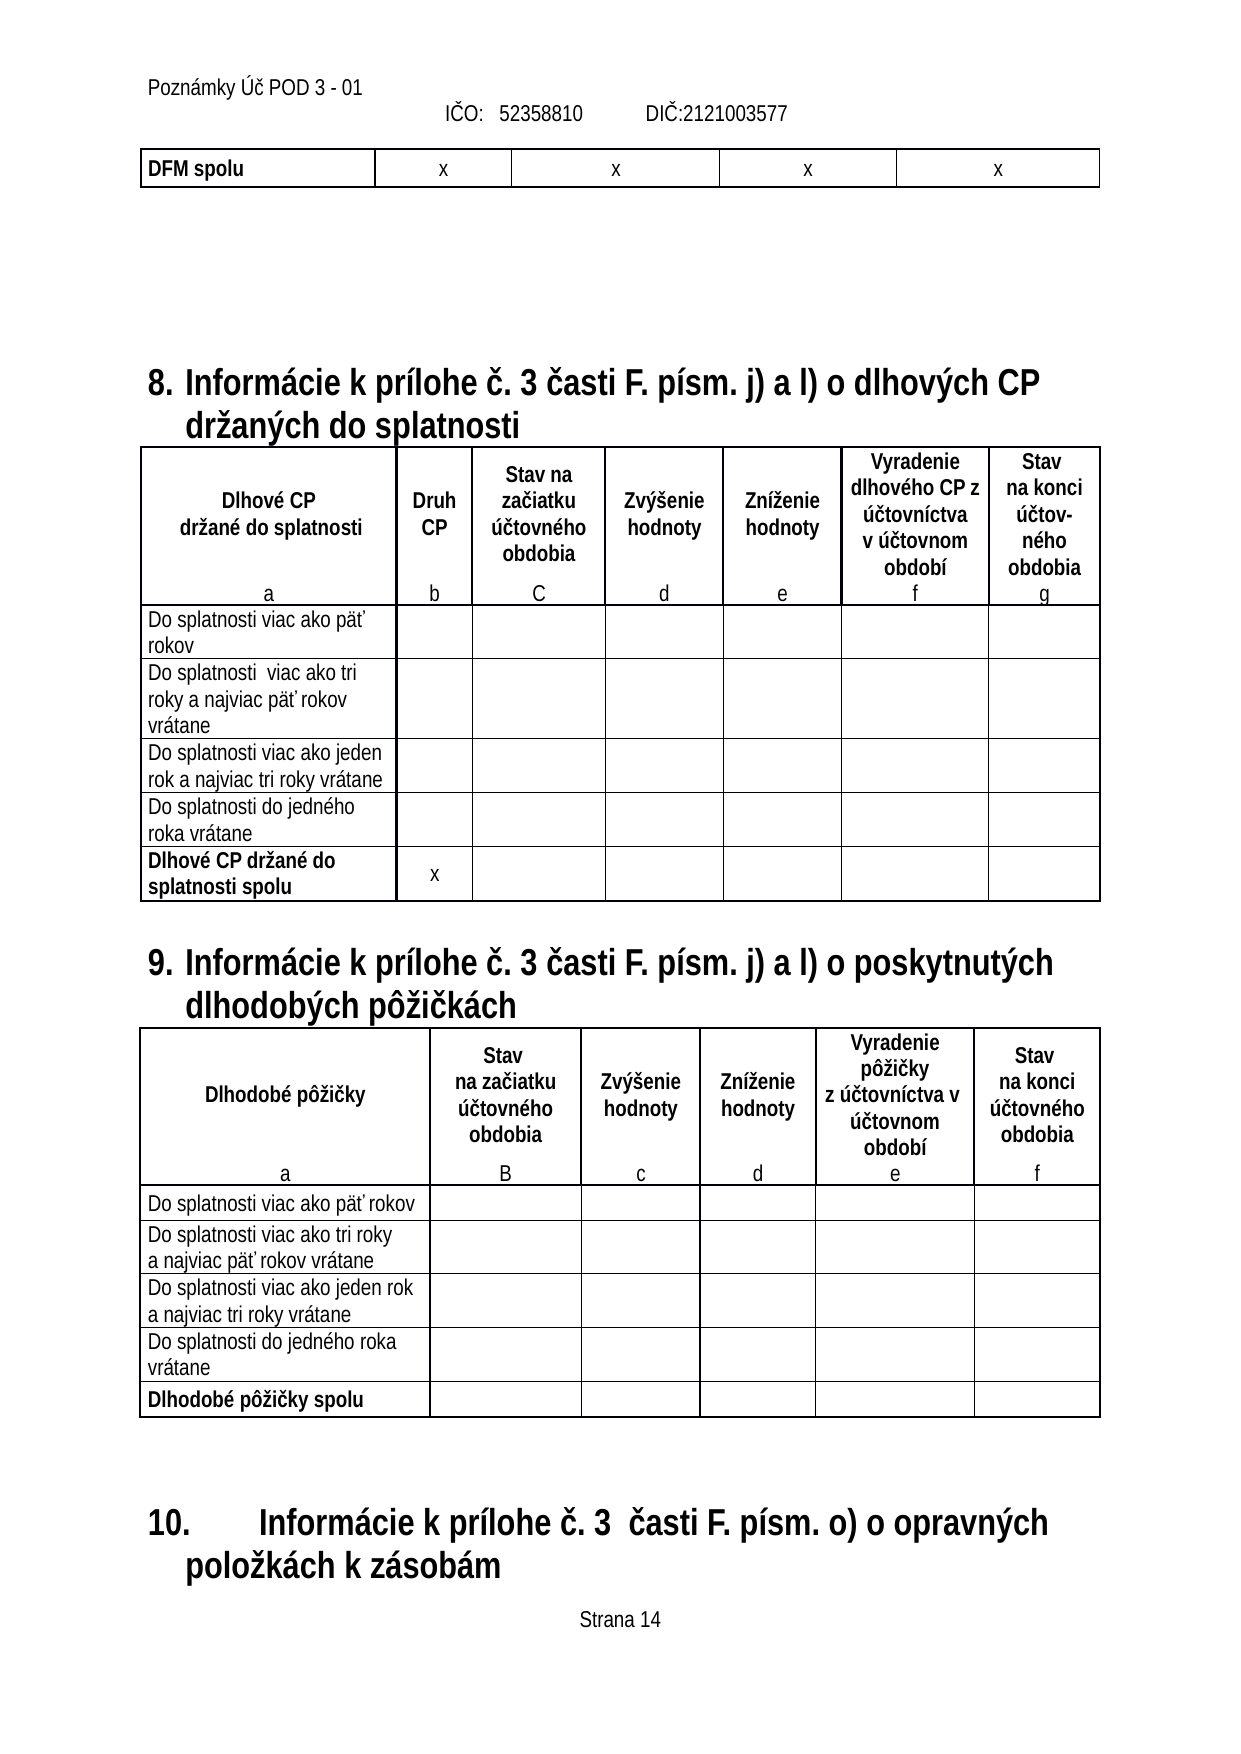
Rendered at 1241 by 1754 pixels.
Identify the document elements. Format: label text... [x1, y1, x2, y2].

table_header Vyradenie pôžičky z účtovníctva v účtovnom období [817, 1029, 973, 1160]
table_header Stav na začiatku účtovného obdobia [473, 448, 604, 580]
table_cell [724, 739, 841, 792]
table_cell x [720, 150, 896, 186]
table_cell Do splatnosti do jedného roka vrátane [142, 793, 395, 846]
table_cell f [975, 1160, 1099, 1184]
table_cell [989, 606, 1099, 658]
table_cell g [990, 580, 1099, 603]
table_cell [724, 606, 841, 658]
table_cell [606, 739, 723, 792]
table_header Zvýšenie hodnoty [582, 1029, 699, 1160]
table_cell [975, 1186, 1099, 1219]
title Informácie k prílohe č. 3 časti F. písm. j) a l) o poskytnutých dlhodobých pôžičkách [148, 941, 1092, 1027]
table_cell [975, 1274, 1099, 1327]
table_cell Do splatnosti viac ako päť rokov [141, 1186, 429, 1219]
table_cell Do splatnosti viac ako tri roky a najviac päť rokov vrátane [142, 659, 395, 738]
table_cell f [843, 580, 988, 603]
table_cell B [431, 1160, 580, 1184]
table_cell [816, 1328, 974, 1381]
table_cell [398, 793, 472, 846]
table_cell [582, 1186, 699, 1219]
table_header Stav na začiatku účtovného obdobia [431, 1029, 580, 1160]
table_cell [701, 1382, 815, 1416]
table_cell Do splatnosti viac ako päť rokov [142, 606, 395, 658]
table_cell [842, 606, 988, 658]
table_cell [431, 1274, 581, 1327]
table_cell [975, 1382, 1099, 1416]
table_cell Do splatnosti do jedného roka vrátane [141, 1328, 429, 1381]
table_cell [431, 1382, 581, 1416]
table_cell C [473, 580, 604, 603]
table_cell [431, 1328, 581, 1381]
table_cell [989, 793, 1099, 846]
table_cell [989, 847, 1099, 899]
table_cell [842, 659, 988, 738]
table_header Vyradenie dlhového CP z účtovníctva v účtovnom období [843, 448, 988, 580]
table_cell [606, 659, 723, 738]
table_cell [989, 739, 1099, 792]
table_cell [701, 1221, 815, 1273]
table_cell [582, 1382, 699, 1416]
table_cell [816, 1274, 974, 1327]
table_cell [701, 1274, 815, 1327]
table_cell [473, 847, 605, 899]
table_cell [842, 739, 988, 792]
title Informácie k prílohe č. 3 časti F. písm. j) a l) o dlhových CP držaných do splatnosti [148, 360, 1092, 446]
table_cell [701, 1186, 815, 1219]
table_cell [989, 659, 1099, 738]
table_cell [816, 1382, 974, 1416]
table_cell [606, 793, 723, 846]
table_cell [975, 1328, 1099, 1381]
table_cell [606, 847, 723, 899]
table_cell a [141, 1160, 429, 1184]
table_cell [398, 606, 472, 658]
table_cell Do splatnosti viac ako tri roky a najviac päť rokov vrátane [141, 1221, 429, 1273]
table_cell x [398, 847, 472, 899]
table_cell x [376, 150, 511, 186]
table_cell [431, 1221, 581, 1273]
table_cell [724, 847, 841, 899]
table_cell c [582, 1160, 699, 1184]
table_cell x [512, 150, 719, 186]
table_header Stav na konci účtovného obdobia [975, 1029, 1099, 1160]
table_cell [975, 1221, 1099, 1273]
table_header Zníženie hodnoty [701, 1029, 815, 1160]
table_header Druh CP [398, 448, 471, 580]
table_cell [842, 793, 988, 846]
table_cell [842, 847, 988, 899]
table_cell Do splatnosti viac ako jeden rok a najviac tri roky vrátane [142, 739, 395, 792]
table_cell [582, 1274, 699, 1327]
table_header Zníženie hodnoty [724, 448, 840, 580]
table_header Zvýšenie hodnoty [606, 448, 722, 580]
table_cell [724, 659, 841, 738]
title Informácie k prílohe č. 3 časti F. písm. o) o opravných položkách k zásobám [148, 1500, 1092, 1586]
table_cell [398, 739, 472, 792]
table_cell [701, 1328, 815, 1381]
table_header Dlhové CP držané do splatnosti [142, 448, 395, 580]
table_cell [398, 659, 472, 738]
table_cell [473, 793, 605, 846]
table_cell Dlhodobé pôžičky spolu [141, 1382, 429, 1416]
table_cell [473, 606, 605, 658]
table_header Dlhodobé pôžičky [141, 1029, 429, 1160]
table_cell [582, 1221, 699, 1273]
table_cell e [724, 580, 840, 603]
table_cell [473, 659, 605, 738]
table_cell [473, 739, 605, 792]
table_cell [724, 793, 841, 846]
table_cell DFM spolu [142, 150, 374, 186]
table_cell x [897, 150, 1099, 186]
table_header Stav na konci účtov-ného obdobia [990, 448, 1099, 580]
table_cell e [817, 1160, 973, 1184]
table_cell [582, 1328, 699, 1381]
table_cell d [701, 1160, 815, 1184]
table_cell d [606, 580, 722, 603]
table_cell [606, 606, 723, 658]
table_cell [816, 1186, 974, 1219]
table_cell [816, 1221, 974, 1273]
table_cell b [398, 580, 471, 603]
table_cell Do splatnosti viac ako jeden rok a najviac tri roky vrátane [141, 1274, 429, 1327]
table_cell Dlhové CP držané do splatnosti spolu [142, 847, 395, 899]
table_cell a [142, 580, 395, 603]
table_cell [431, 1186, 581, 1219]
